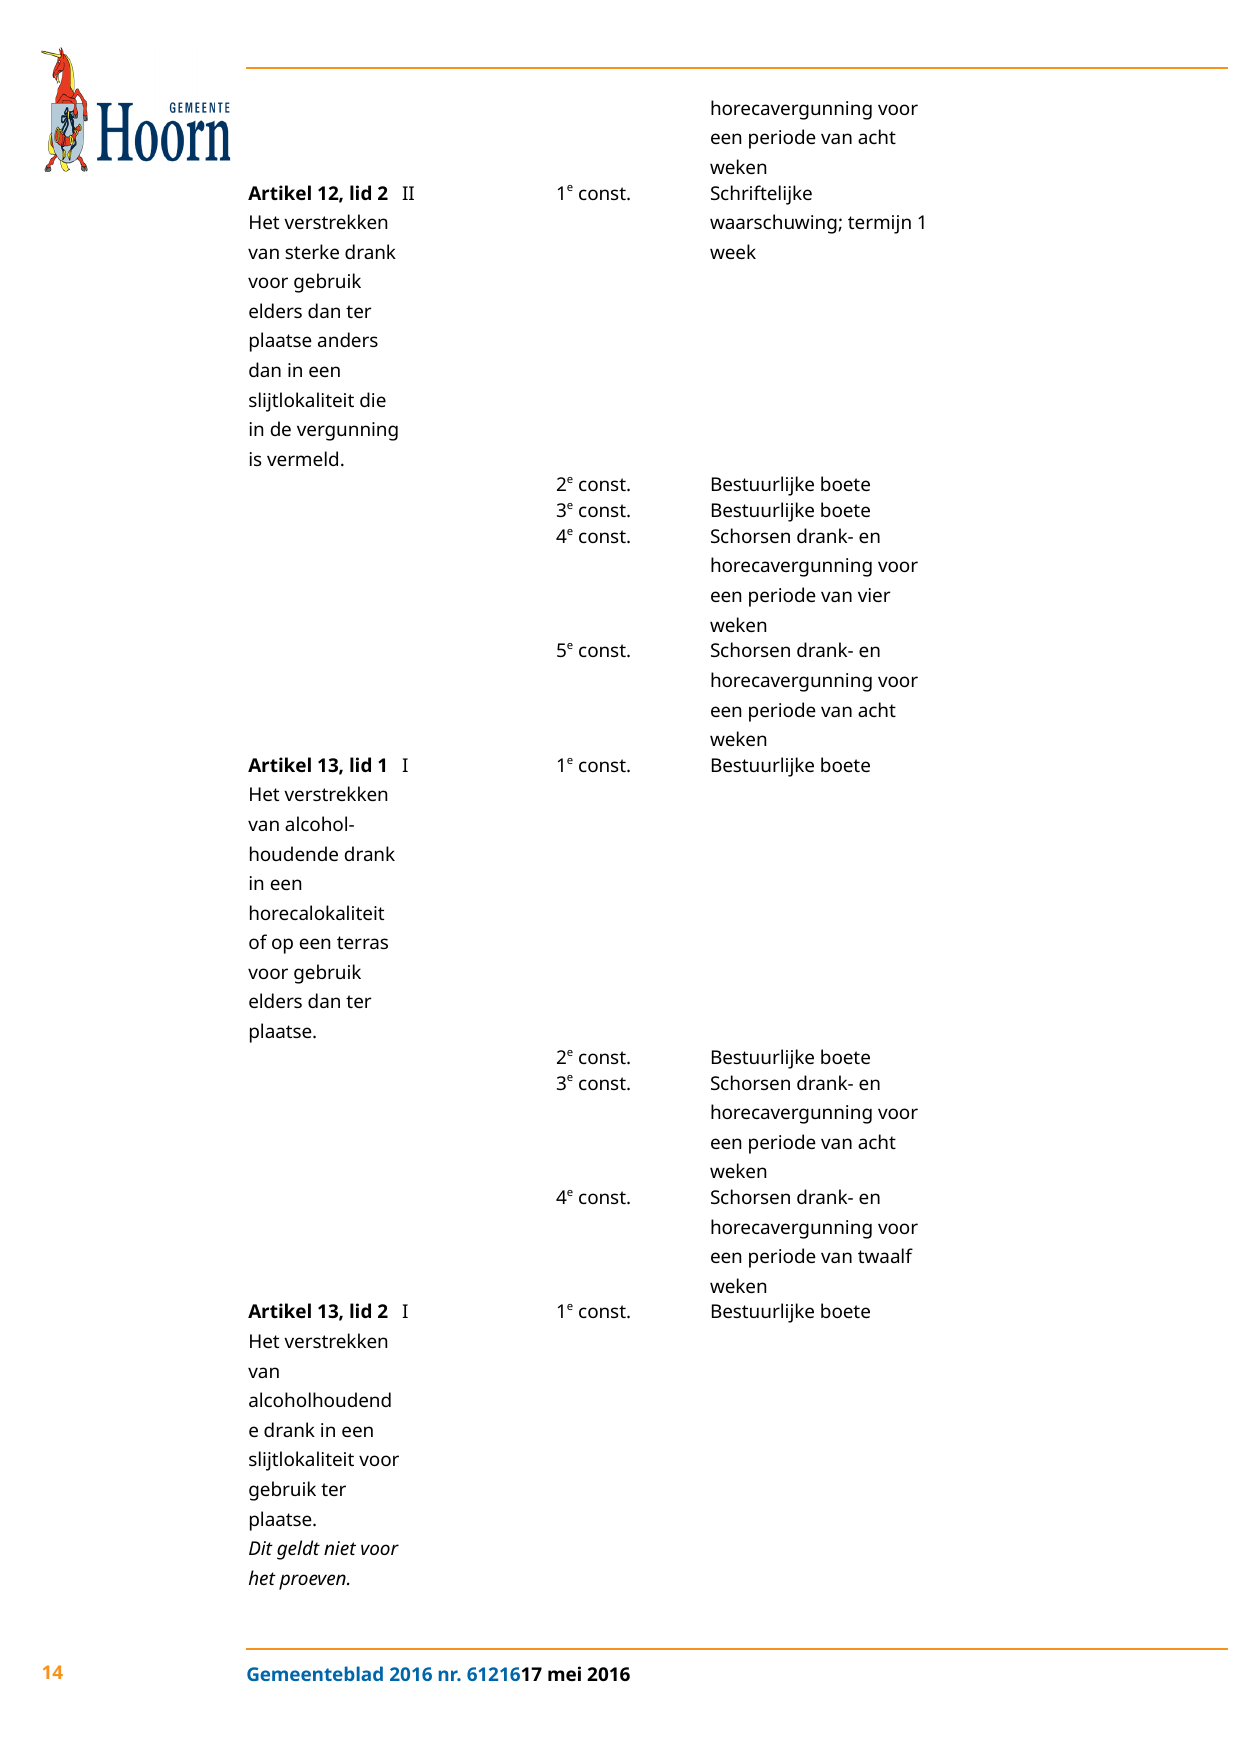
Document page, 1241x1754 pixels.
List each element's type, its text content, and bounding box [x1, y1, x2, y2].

table_cell Schorsen drank- en horecavergunning voor een periode van vier weken [710, 523, 944, 638]
table_cell Bestuurlijke boete [710, 472, 944, 497]
table_cell [402, 1070, 556, 1184]
table_cell Bestuurlijke boete [710, 1044, 944, 1070]
table_cell 4e const. [556, 523, 710, 638]
table_cell [402, 95, 556, 180]
table_cell 2e const. [556, 1044, 710, 1070]
table_cell [402, 1044, 556, 1070]
table_cell 1e const. [556, 180, 710, 472]
table_cell [248, 1044, 402, 1070]
table_cell [402, 1184, 556, 1299]
table_cell [944, 752, 1152, 1044]
table_cell [402, 472, 556, 497]
table_cell Artikel 13, lid 2 Het verstrekken van alcoholhoudende drank in een slijtlokaliteit voor gebruik ter plaatse. Dit geldt niet voor het proeven. [248, 1299, 402, 1591]
table_cell [402, 498, 556, 523]
table_cell I [402, 752, 556, 1044]
table_cell 2e const. [556, 472, 710, 497]
table_cell Artikel 13, lid 1 Het verstrekken van alcohol-houdende drank in een horecalokaliteit of op een terras voor gebruik elders dan ter plaatse. [248, 752, 402, 1044]
table_cell 1e const. [556, 1299, 710, 1591]
table_cell Bestuurlijke boete [710, 498, 944, 523]
table_cell [402, 523, 556, 638]
table_cell [248, 1070, 402, 1184]
table_cell [248, 638, 402, 752]
table_cell [944, 1299, 1152, 1591]
table_cell II [402, 180, 556, 472]
table_cell [944, 523, 1152, 638]
table_cell 5e const. [556, 638, 710, 752]
table_cell [944, 498, 1152, 523]
picture [41, 47, 231, 172]
table_cell [402, 638, 556, 752]
table_cell [944, 1070, 1152, 1184]
table_cell [248, 472, 402, 497]
table_cell 3e const. [556, 498, 710, 523]
table_cell Schorsen drank- en horecavergunning voor een periode van acht weken [710, 638, 944, 752]
table_cell horecavergunning voor een periode van acht weken [710, 95, 944, 180]
table_cell Artikel 12, lid 2 Het verstrekken van sterke drank voor gebruik elders dan ter plaatse anders dan in een slijtlokaliteit die in de vergunning is vermeld. [248, 180, 402, 472]
table_cell [556, 95, 710, 180]
table_cell [944, 1044, 1152, 1070]
table_cell [248, 1184, 402, 1299]
table_cell 3e const. [556, 1070, 710, 1184]
table_cell I [402, 1299, 556, 1591]
table_cell Schorsen drank- en horecavergunning voor een periode van acht weken [710, 1070, 944, 1184]
table_cell [944, 95, 1152, 180]
table_cell [944, 472, 1152, 497]
table_cell 1e const. [556, 752, 710, 1044]
table_cell [944, 180, 1152, 472]
table_cell 4e const. [556, 1184, 710, 1299]
table_cell Schorsen drank- en horecavergunning voor een periode van twaalf weken [710, 1184, 944, 1299]
table_cell [248, 498, 402, 523]
table_cell [944, 638, 1152, 752]
table_cell Bestuurlijke boete [710, 752, 944, 1044]
table_cell [248, 95, 402, 180]
table_cell Schriftelijke waarschuwing; termijn 1 week [710, 180, 944, 472]
table_cell [944, 1184, 1152, 1299]
table_cell Bestuurlijke boete [710, 1299, 944, 1591]
table_cell [248, 523, 402, 638]
